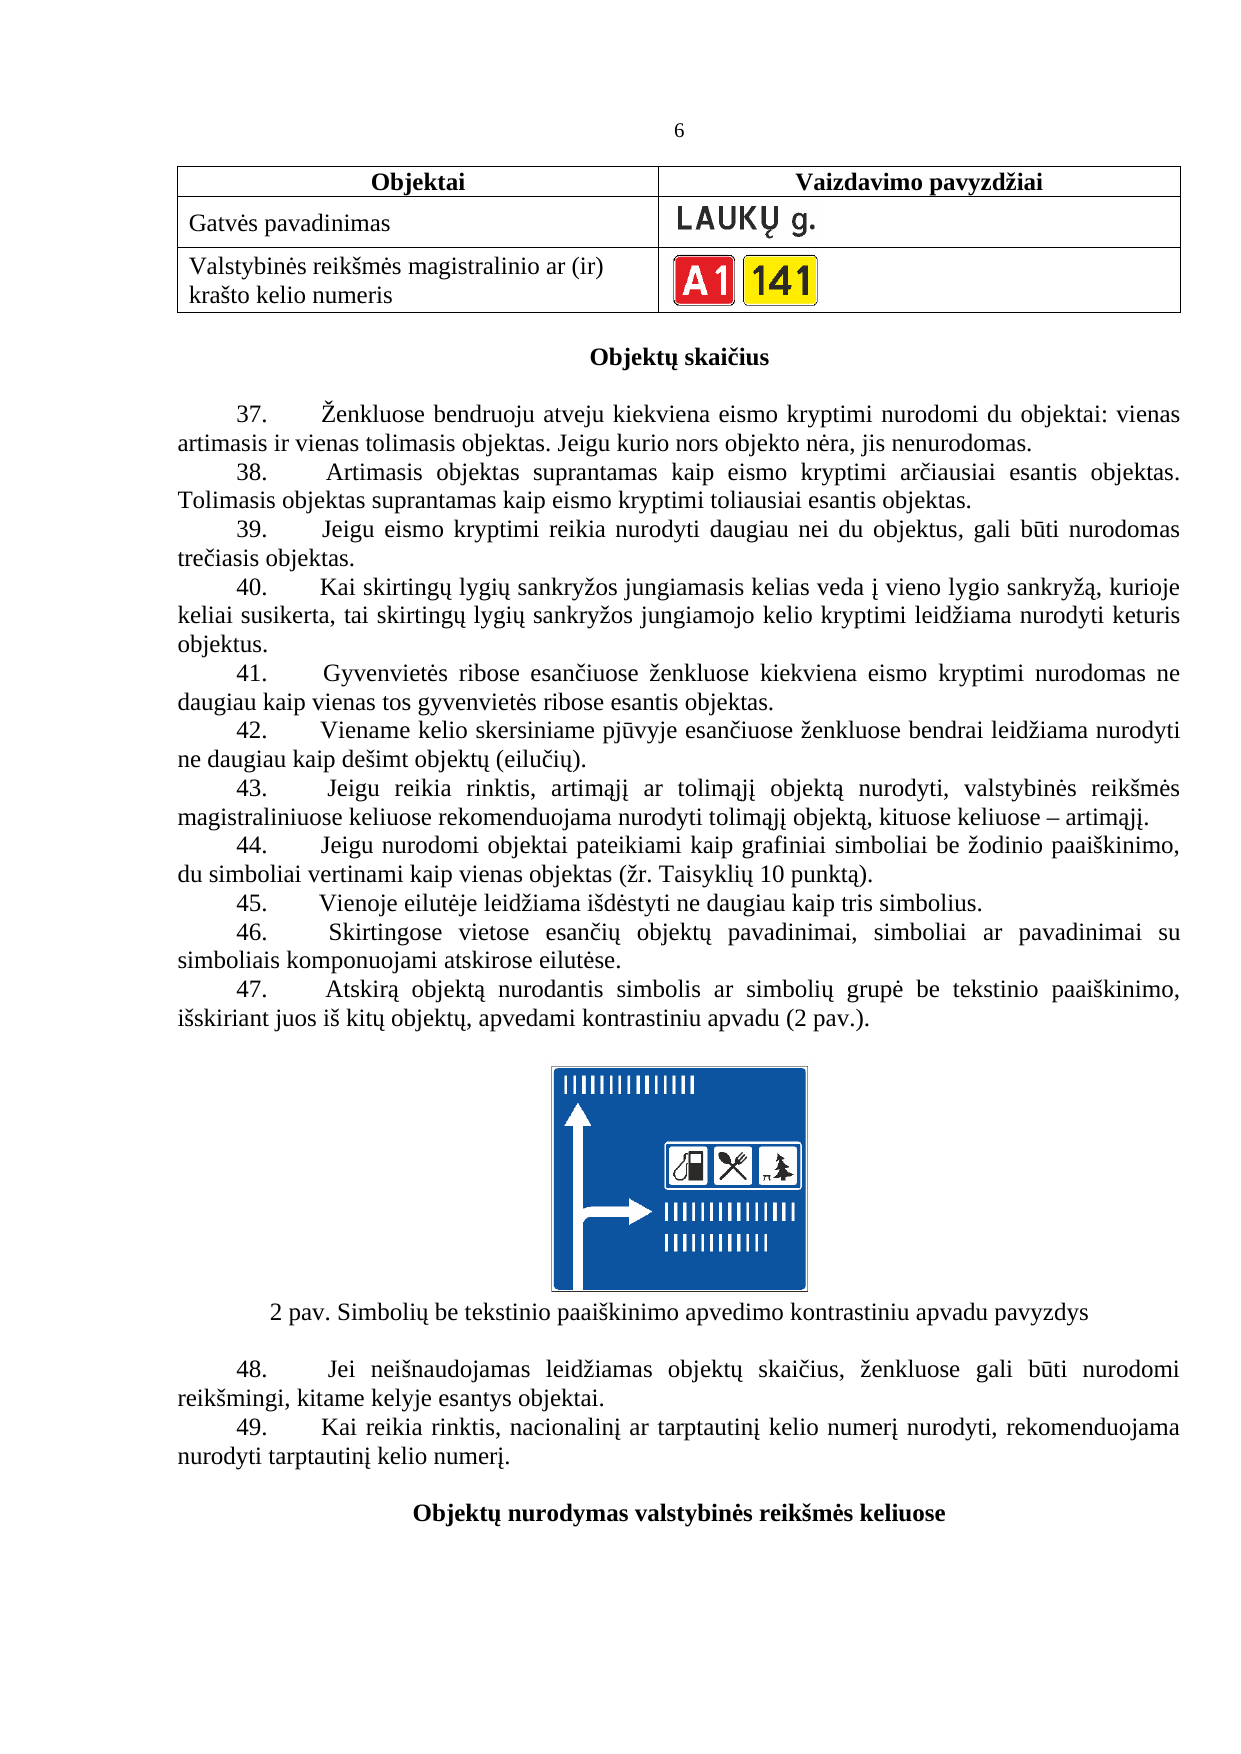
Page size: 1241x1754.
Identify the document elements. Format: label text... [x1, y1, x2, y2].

text 46. Skirtingose vietose esančių objektų pavadinimai, simboliai ar pavadinimai su simboliais komponuojami atskirose eilutėse. [177, 917, 1181, 974]
text 41. Gyvenvietės ribose esančiuose ženkluose kiekviena eismo kryptimi nurodomas ne daugiau kaip vienas tos gyvenvietės ribose esantis objektas. [177, 658, 1181, 716]
text 47. Atskirą objektą nurodantis simbolis ar simbolių grupė be tekstinio paaiškinimo, išskiriant juos iš kitų objektų, apvedami kontrastiniu apvadu (2 pav.). [177, 974, 1181, 1032]
table_cell [659, 248, 1180, 312]
text 39. Jeigu eismo kryptimi reikia nurodyti daugiau nei du objektus, gali būti nurodomas trečiasis objektas. [177, 514, 1181, 572]
text 38. Artimasis objektas suprantamas kaip eismo kryptimi arčiausiai esantis objektas. Tolimasis objektas suprantamas kaip eismo kryptimi toliausiai esantis objektas. [177, 457, 1181, 514]
table_header Objektai [178, 167, 658, 196]
text 45. Vienoje eilutėje leidžiama išdėstyti ne daugiau kaip tris simbolius. [177, 888, 1181, 917]
text 37. Ženkluose bendruoju atveju kiekviena eismo kryptimi nurodomi du objektai: vienas artimasis ir vienas tolimasis objektas. Jeigu kurio nors objekto nėra, jis nenurodomas. [177, 399, 1181, 457]
text 49. Kai reikia rinktis, nacionalinį ar tarptautinį kelio numerį nurodyti, rekomenduojama nurodyti tarptautinį kelio numerį. [177, 1412, 1181, 1469]
text 2 pav. Simbolių be tekstinio paaiškinimo apvedimo kontrastiniu apvadu pavyzdys [177, 1297, 1181, 1326]
table_cell Gatvės pavadinimas [178, 197, 658, 247]
text 44. Jeigu nurodomi objektai pateikiami kaip grafiniai simboliai be žodinio paaiškinimo, du simboliai vertinami kaip vienas objektas (žr. Taisyklių 10 punktą). [177, 831, 1181, 888]
text Objektų nurodymas valstybinės reikšmės keliuose [177, 1498, 1181, 1527]
table_cell Valstybinės reikšmės magistralinio ar (ir) krašto kelio numeris [178, 248, 658, 312]
text Objektų skaičius [177, 342, 1181, 371]
table_cell [659, 197, 1180, 247]
table_header Vaizdavimo pavyzdžiai [659, 167, 1180, 196]
text 42. Viename kelio skersiniame pjūvyje esančiuose ženkluose bendrai leidžiama nurodyti ne daugiau kaip dešimt objektų (eilučių). [177, 716, 1181, 773]
text 48. Jei neišnaudojamas leidžiamas objektų skaičius, ženkluose gali būti nurodomi reikšmingi, kitame kelyje esantys objektai. [177, 1354, 1181, 1412]
text 40. Kai skirtingų lygių sankryžos jungiamasis kelias veda į vieno lygio sankryžą, kurioje keliai susikerta, tai skirtingų lygių sankryžos jungiamojo kelio kryptimi leidžiama nurodyti keturis objektus. [177, 572, 1181, 658]
text 43. Jeigu reikia rinktis, artimąjį ar tolimąjį objektą nurodyti, valstybinės reikšmės magistraliniuose keliuose rekomenduojama nurodyti tolimąjį objektą, kituose keliuose – artimąjį. [177, 773, 1181, 831]
